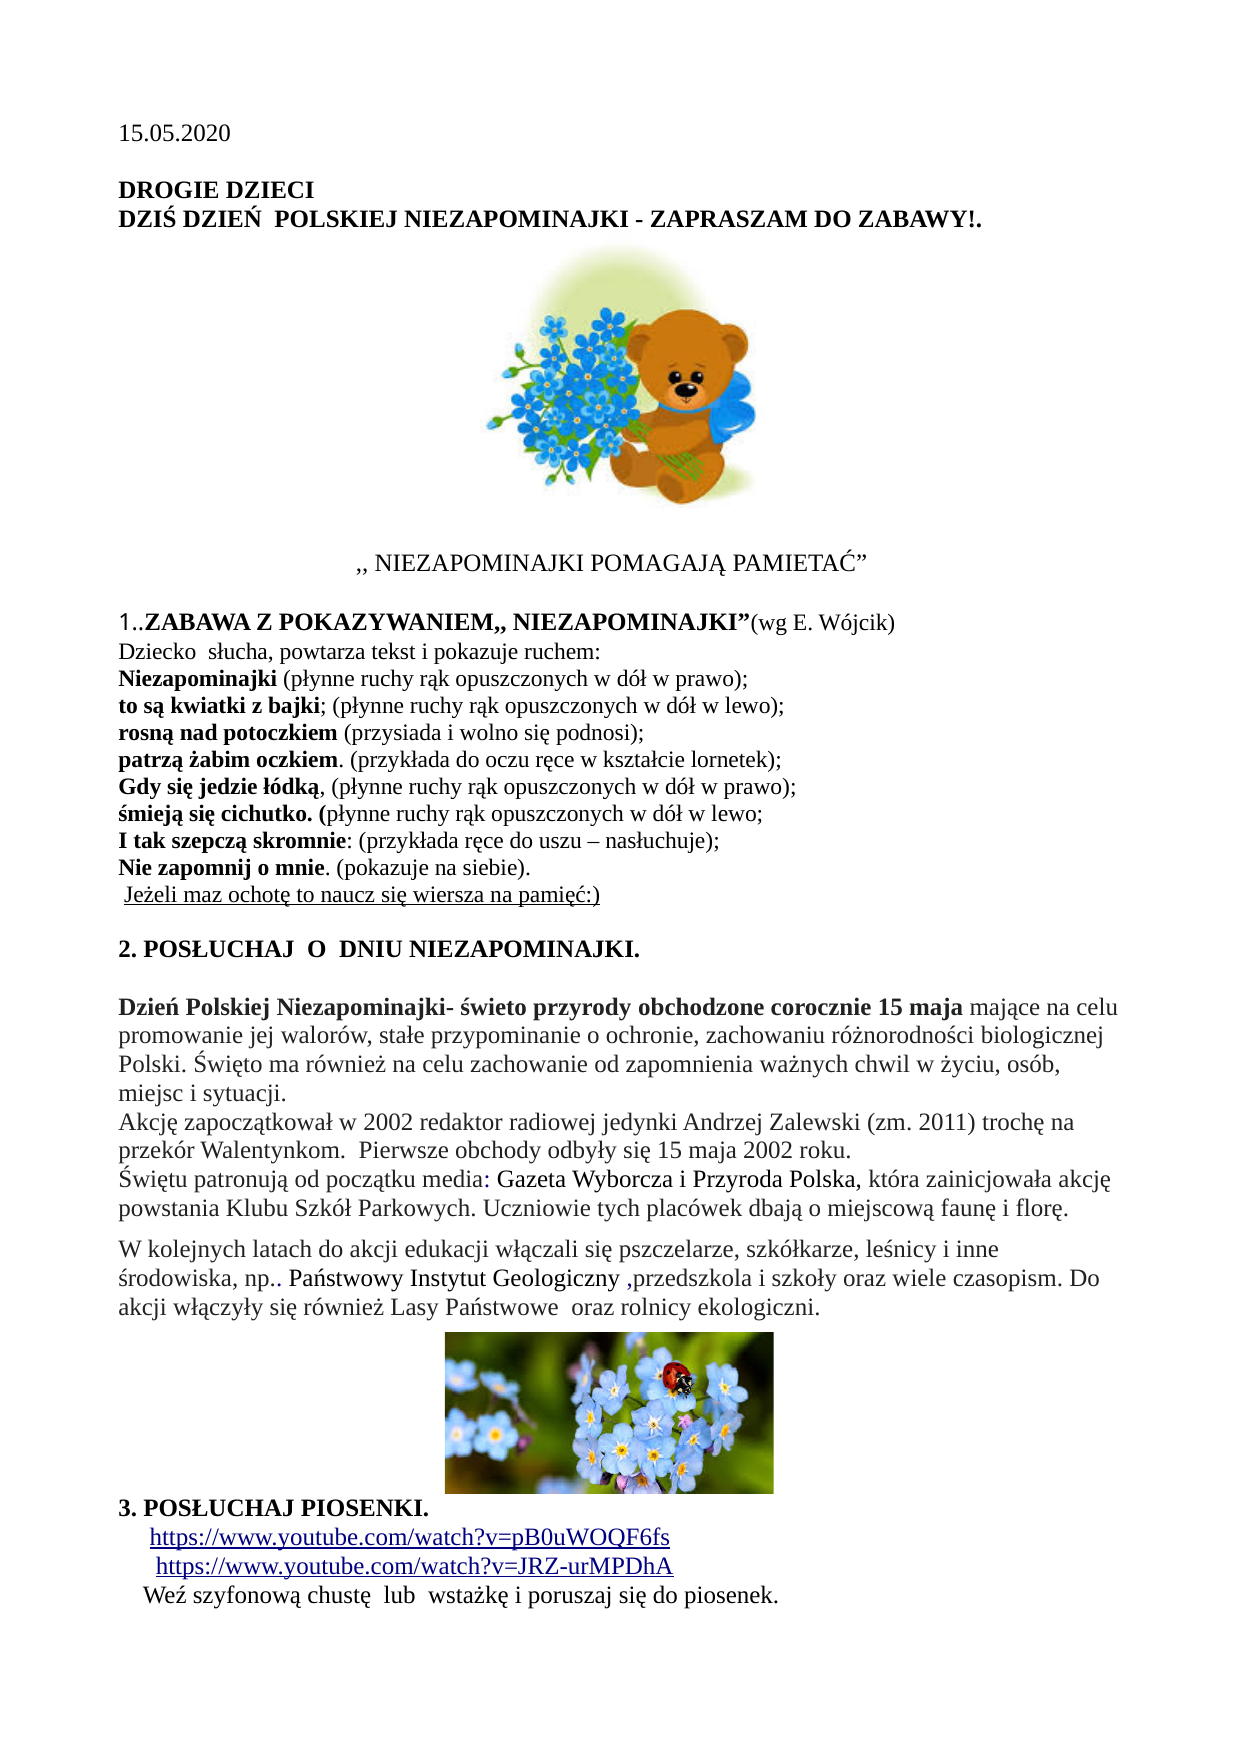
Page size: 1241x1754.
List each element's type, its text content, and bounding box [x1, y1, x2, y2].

text Świętu patronują od początku media: Gazeta Wyborcza i Przyroda Polska, która zainicjowała akcję powstania Klubu Szkół Parkowych. Uczniowie tych placówek dbają o miejscową faunę i florę. [118, 1164, 1122, 1222]
text 1..ZABAWA Z POKAZYWANIEM,, NIEZAPOMINAJKI”(wg E. Wójcik) [118, 605, 1122, 637]
text DZIŚ DZIEŃ POLSKIEJ NIEZAPOMINAJKI - ZAPRASZAM DO ZABAWY!. [118, 204, 1122, 233]
text 15.05.2020 [118, 118, 1122, 147]
text https://www.youtube.com/watch?v=pB0uWOQF6fs [118, 1522, 1122, 1551]
text ,, NIEZAPOMINAJKI POMAGAJĄ PAMIETAĆ” [118, 548, 1122, 577]
text to są kwiatki z bajki; (płynne ruchy rąk opuszczonych w dół w lewo); [118, 691, 1122, 718]
text W kolejnych latach do akcji edukacji włączali się pszczelarze, szkółkarze, leśnicy i inne środowiska, np.. Państwowy Instytut Geologiczny ,przedszkola i szkoły oraz wiele czasopism. Do akcji włączyły się również Lasy Państwowe oraz rolnicy ekologiczni. [118, 1234, 1122, 1320]
text rosną nad potoczkiem (przysiada i wolno się podnosi); [118, 718, 1122, 745]
text śmieją się cichutko. (płynne ruchy rąk opuszczonych w dół w lewo; [118, 799, 1122, 826]
text Akcję zapoczątkował w 2002 redaktor radiowej jedynki Andrzej Zalewski (zm. 2011) trochę na przekór Walentynkom. Pierwsze obchody odbyły się 15 maja 2002 roku. [118, 1107, 1122, 1164]
text I tak szepczą skromnie: (przykłada ręce do uszu – nasłuchuje); [118, 826, 1122, 853]
text 2. POSŁUCHAJ O DNIU NIEZAPOMINAJKI. [118, 934, 1122, 963]
picture [444, 1332, 774, 1494]
text Weź szyfonową chustę lub wstażkę i poruszaj się do piosenek. [118, 1580, 1122, 1608]
text patrzą żabim oczkiem. (przykłada do oczu ręce w kształcie lornetek); [118, 745, 1122, 772]
text Dzień Polskiej Niezapominajki- świeto przyrody obchodzone corocznie 15 maja mające na celu promowanie jej walorów, stałe przypominanie o ochronie, zachowaniu różnorodności biologicznej Polski. Święto ma również na celu zachowanie od zapomnienia ważnych chwil w życiu, osób, miejsc i sytuacji. [118, 992, 1122, 1107]
list 3. POSŁUCHAJ PIOSENKI. [118, 1333, 1122, 1522]
text Dziecko słucha, powtarza tekst i pokazuje ruchem: [118, 637, 1122, 664]
picture [405, 233, 835, 519]
text DROGIE DZIECI [118, 176, 1122, 204]
text Jeżeli maz ochotę to naucz się wiersza na pamięć:) [118, 880, 1122, 907]
text Nie zapomnij o mnie. (pokazuje na siebie). [118, 853, 1122, 880]
text Gdy się jedzie łódką, (płynne ruchy rąk opuszczonych w dół w prawo); [118, 772, 1122, 799]
list https://www.youtube.com/watch?v=JRZ-urMPDhA [118, 1551, 1122, 1580]
text Niezapominajki (płynne ruchy rąk opuszczonych w dół w prawo); [118, 664, 1122, 691]
